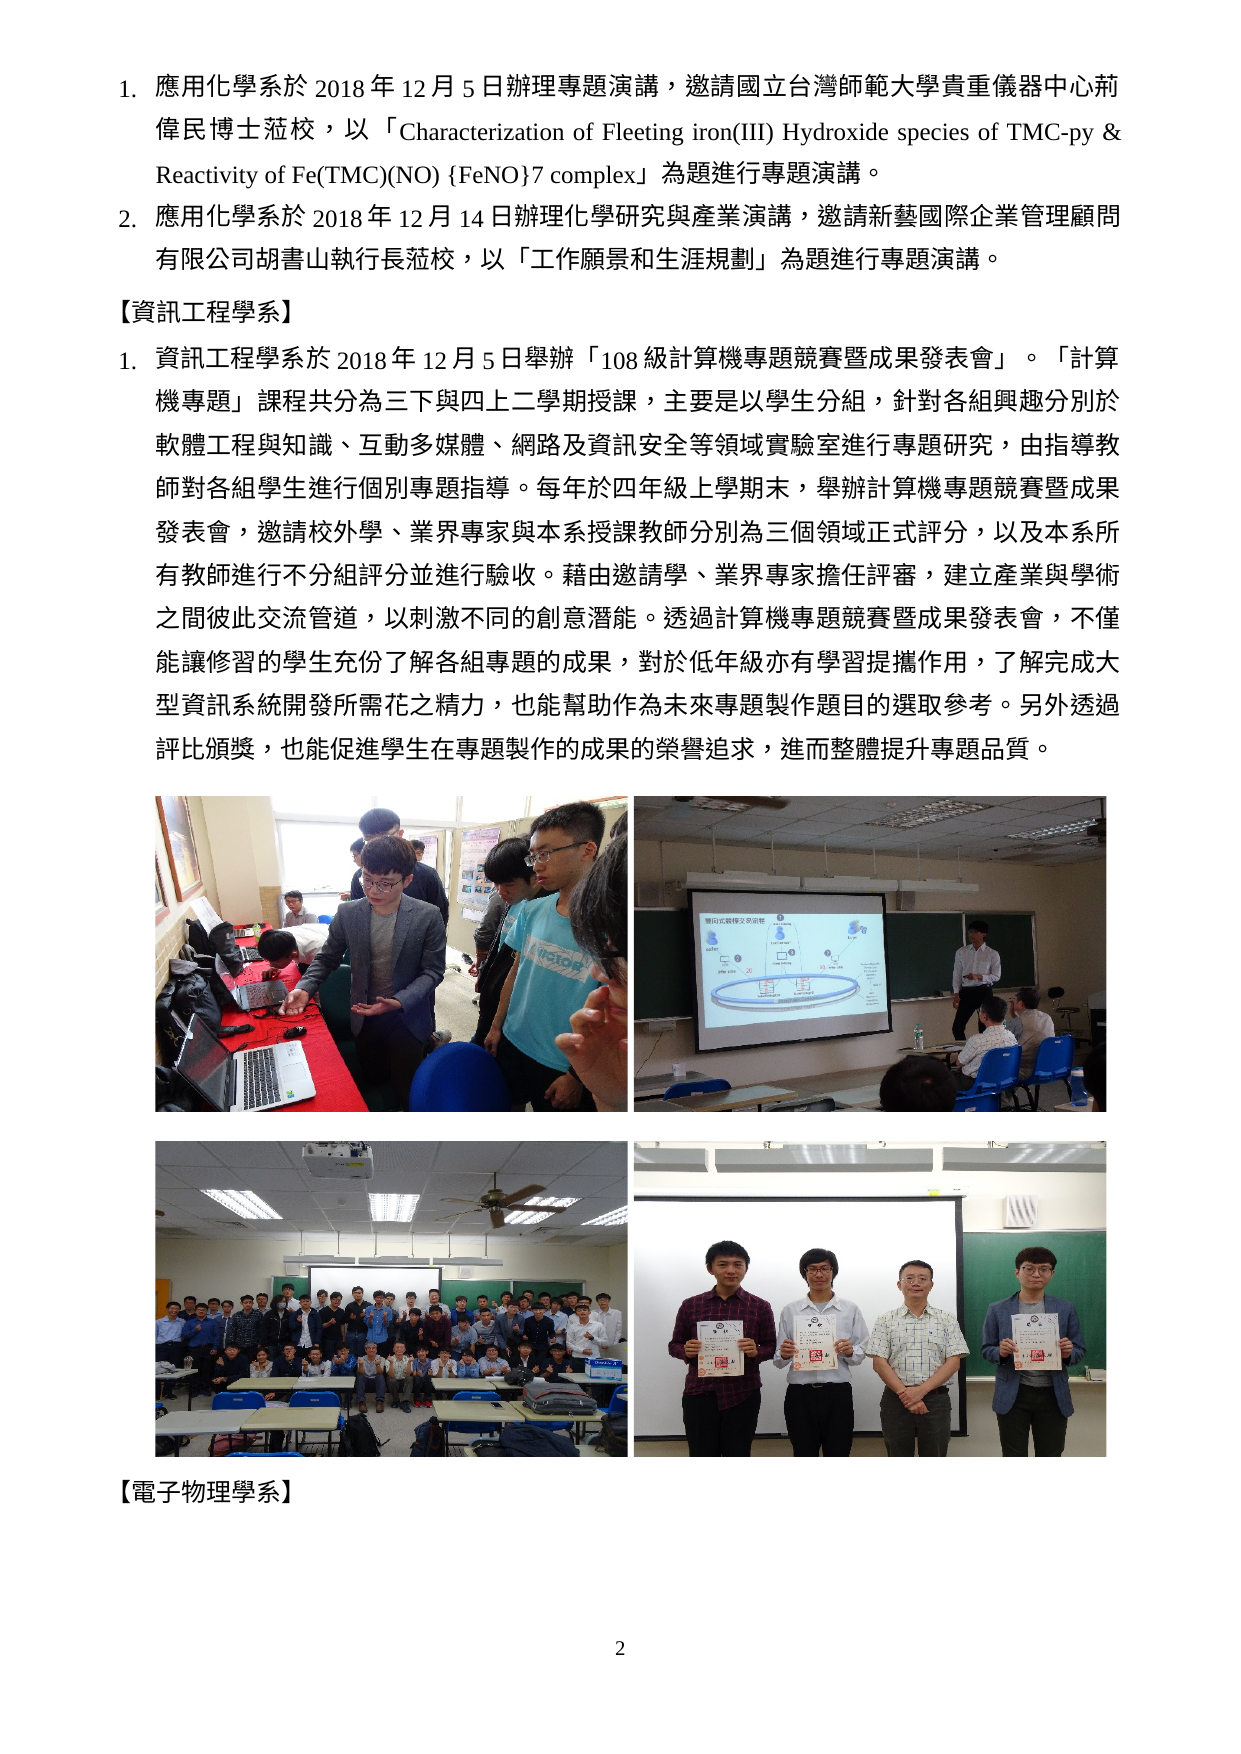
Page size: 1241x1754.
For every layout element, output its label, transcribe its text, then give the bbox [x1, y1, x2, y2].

list 應用化學系於2018年12月14日辦理化學研究與產業演講，邀請新藝國際企業管理顧問有限公司胡書山執行長蒞校，以「工作願景和生涯規劃」為題進行專題演講。 [118, 196, 1122, 276]
text 【資訊工程學系】 [106, 293, 1122, 329]
text 【電子物理學系】 [106, 1472, 1122, 1508]
list 應用化學系於2018年12月5日辦理專題演講，邀請國立台灣師範大學貴重儀器中心荊偉民博士蒞校，以「Characterization of Fleeting iron(III) Hydroxide species of TMC-py & Reactivity of Fe(TMC)(NO) {FeNO}7 complex」為題進行專題演講。 [118, 66, 1122, 189]
list 資訊工程學系於2018年12月5日舉辦「108級計算機專題競賽暨成果發表會」。「計算機專題」課程共分為三下與四上二學期授課，主要是以學生分組，針對各組興趣分別於軟體工程與知識、互動多媒體、網路及資訊安全等領域實驗室進行專題研究，由指導教師對各組學生進行個別專題指導。每年於四年級上學期末，舉辦計算機專題競賽暨成果發表會，邀請校外學、業界專家與本系授課教師分別為三個領域正式評分，以及本系所有教師進行不分組評分並進行驗收。藉由邀請學、業界專家擔任評審，建立產業與學術之間彼此交流管道，以刺激不同的創意潛能。透過計算機專題競賽暨成果發表會，不僅能讓修習的學生充份了解各組專題的成果，對於低年級亦有學習提攜作用，了解完成大型資訊系統開發所需花之精力，也能幫助作為未來專題製作題目的選取參考。另外透過評比頒獎，也能促進學生在專題製作的成果的榮譽追求，進而整體提升專題品質。 [118, 338, 1122, 766]
